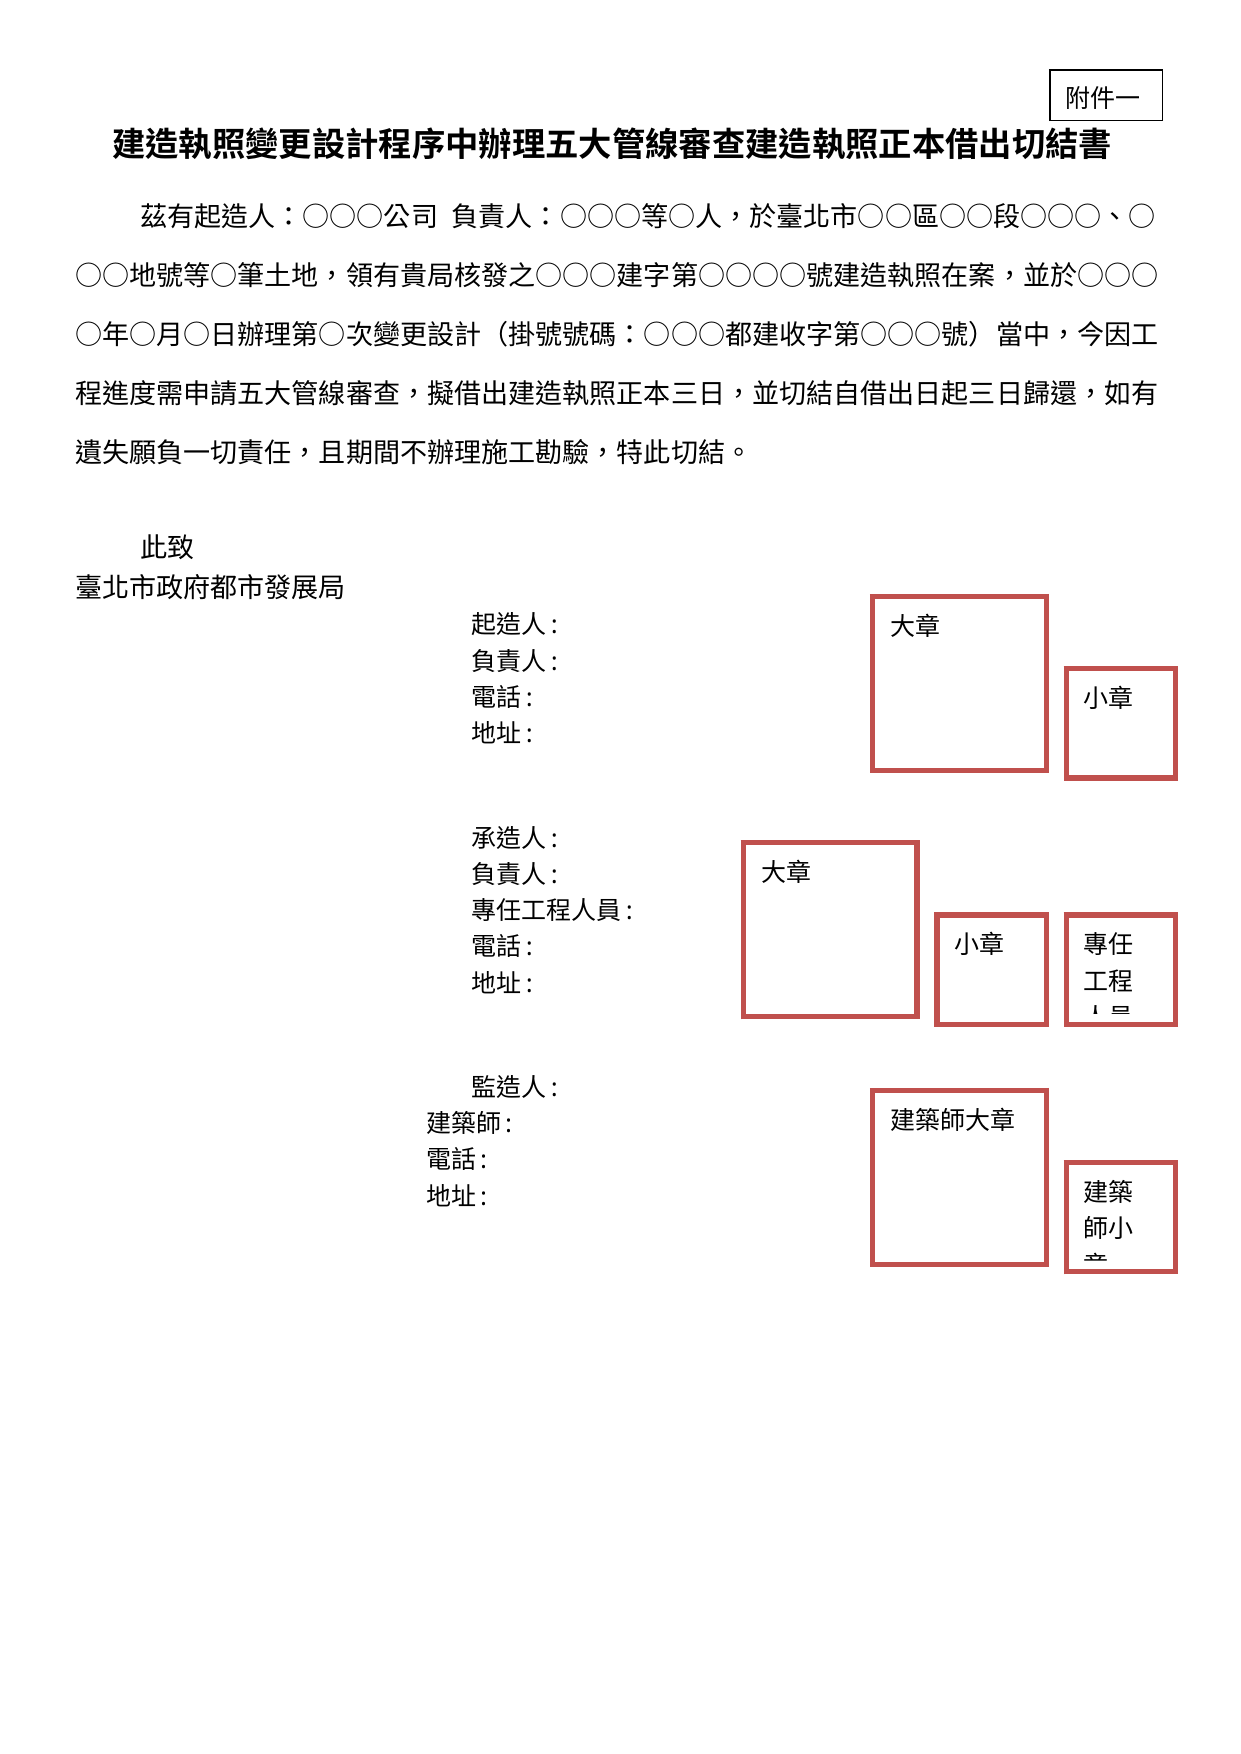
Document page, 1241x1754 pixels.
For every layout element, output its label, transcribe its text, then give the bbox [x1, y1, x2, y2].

text 地址: [75, 963, 741, 999]
text [1049, 1176, 1063, 1212]
text [1049, 927, 1063, 963]
text 負責人: [1049, 641, 1165, 781]
text 大章 [890, 606, 1029, 643]
text 建築師小章 [1084, 1173, 1158, 1262]
text 電話: [75, 1140, 870, 1176]
text 建築師大章 [890, 1101, 1029, 1137]
text 小章 [954, 925, 1029, 961]
text 大章 [761, 853, 899, 889]
text 負責人: [1069, 671, 1173, 775]
text 臺北市政府都市發展局 [75, 566, 1165, 605]
text 電話: [75, 677, 870, 714]
text [920, 963, 934, 999]
text [875, 599, 1044, 768]
text 地址: [75, 1176, 870, 1212]
text [875, 1093, 1044, 1262]
text 負責人: [75, 641, 870, 677]
text 起造人: [75, 605, 870, 641]
text [920, 927, 934, 963]
text 專任工程人員小章 [1084, 925, 1158, 1014]
text [1049, 1104, 1165, 1140]
text 專任工程人員: [1069, 918, 1173, 1022]
text 建造執照變更設計程序中辦理五大管線審查建造執照正本借出切結書 [75, 118, 1165, 166]
text [920, 854, 1165, 891]
text [1049, 677, 1063, 714]
text 專任工程人員: [920, 891, 1165, 1027]
text 建築師: [75, 1104, 870, 1140]
text [1049, 963, 1063, 999]
text 承造人: [75, 818, 1165, 854]
text 茲有起造人：○○○公司 負責人：○○○等○人，於臺北市○○區○○段○○○、○○○地號等○筆土地，領有貴局核發之○○○建字第○○○○號建造執照在案，並於○○○○年○月○日辦理第○次變更設計（掛號號碼：○○○都建收字第○○○號）當中，今因工程進度需申請五大管線審查，擬借出建造執照正本三日，並切結自借出日起三日歸還，如有遺失願負一切責任，且期間不辦理施工勘驗，特此切結。 [75, 195, 1165, 470]
text 電話: [75, 927, 741, 963]
text 附件一 [1066, 78, 1147, 112]
text 負責人: [75, 854, 741, 891]
text [1049, 714, 1063, 750]
text 地址: [75, 714, 870, 750]
text 電話: [1049, 1140, 1165, 1274]
text 此致 [75, 526, 1165, 566]
text 專任工程人員: [75, 891, 741, 927]
text 專任工程人員: [940, 918, 1044, 1022]
text 監造人: [75, 1067, 1165, 1104]
text [1049, 605, 1165, 641]
text 小章 [1084, 679, 1158, 715]
text 電話: [1069, 1165, 1173, 1269]
text [746, 845, 914, 1014]
